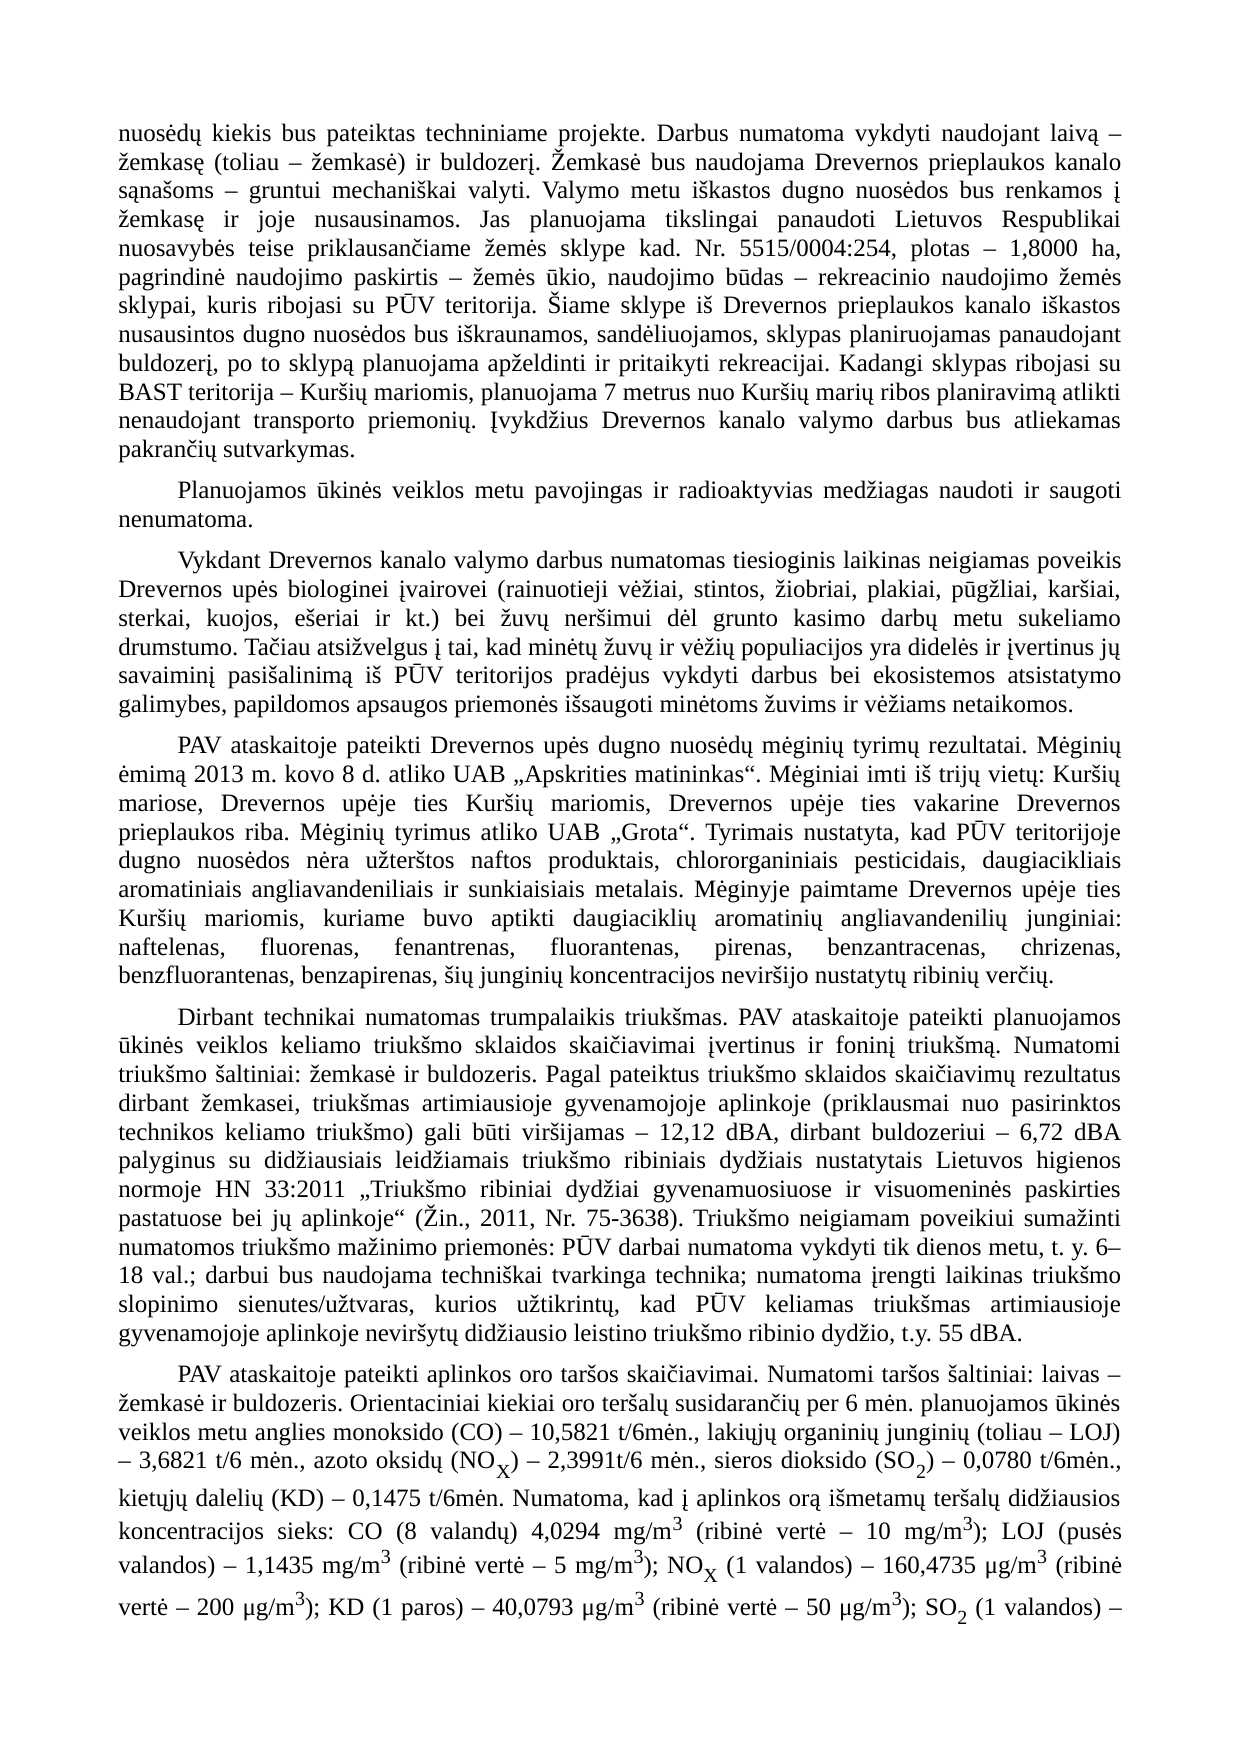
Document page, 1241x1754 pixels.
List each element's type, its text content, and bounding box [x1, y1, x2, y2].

text Planuojamos ūkinės veiklos metu pavojingas ir radioaktyvias medžiagas naudoti ir saugoti nenumatoma. [118, 476, 1122, 533]
text PAV ataskaitoje pateikti Drevernos upės dugno nuosėdų mėginių tyrimų rezultatai. Mėginių ėmimą 2013 m. kovo 8 d. atliko UAB „Apskrities matininkas“. Mėginiai imti iš trijų vietų: Kuršių mariose, Drevernos upėje ties Kuršių mariomis, Drevernos upėje ties vakarine Drevernos prieplaukos riba. Mėginių tyrimus atliko UAB „Grota“. Tyrimais nustatyta, kad PŪV teritorijoje dugno nuosėdos nėra užterštos naftos produktais, chlororganiniais pesticidais, daugiacikliais aromatiniais angliavandeniliais ir sunkiaisiais metalais. Mėginyje paimtame Drevernos upėje ties Kuršių mariomis, kuriame buvo aptikti daugiaciklių aromatinių angliavandenilių junginiai: naftelenas, fluorenas, fenantrenas, fluorantenas, pirenas, benzantracenas, chrizenas, benzfluorantenas, benzapirenas, šių junginių koncentracijos neviršijo nustatytų ribinių verčių. [118, 731, 1122, 989]
text Dirbant technikai numatomas trumpalaikis triukšmas. PAV ataskaitoje pateikti planuojamos ūkinės veiklos keliamo triukšmo sklaidos skaičiavimai įvertinus ir foninį triukšmą. Numatomi triukšmo šaltiniai: žemkasė ir buldozeris. Pagal pateiktus triukšmo sklaidos skaičiavimų rezultatus dirbant žemkasei, triukšmas artimiausioje gyvenamojoje aplinkoje (priklausmai nuo pasirinktos technikos keliamo triukšmo) gali būti viršijamas – 12,12 dBA, dirbant buldozeriui – 6,72 dBA palyginus su didžiausiais leidžiamais triukšmo ribiniais dydžiais nustatytais Lietuvos higienos normoje HN 33:2011 „Triukšmo ribiniai dydžiai gyvenamuosiuose ir visuomeninės paskirties pastatuose bei jų aplinkoje“ (Žin., 2011, Nr. 75-3638). Triukšmo neigiamam poveikiui sumažinti numatomos triukšmo mažinimo priemonės: PŪV darbai numatoma vykdyti tik dienos metu, t. y. 6–18 val.; darbui bus naudojama techniškai tvarkinga technika; numatoma įrengti laikinas triukšmo slopinimo sienutes/užtvaras, kurios užtikrintų, kad PŪV keliamas triukšmas artimiausioje gyvenamojoje aplinkoje neviršytų didžiausio leistino triukšmo ribinio dydžio, t.y. 55 dBA. [118, 1002, 1122, 1347]
text PAV ataskaitoje pateikti aplinkos oro taršos skaičiavimai. Numatomi taršos šaltiniai: laivas – žemkasė ir buldozeris. Orientaciniai kiekiai oro teršalų susidarančių per 6 mėn. planuojamos ūkinės veiklos metu anglies monoksido (CO) – 10,5821 t/6mėn., lakiųjų organinių junginių (toliau – LOJ) – 3,6821 t/6 mėn., azoto oksidų (NOX) – 2,3991t/6 mėn., sieros dioksido (SO2) – 0,0780 t/6mėn., kietųjų dalelių (KD) – 0,1475 t/6mėn. Numatoma, kad į aplinkos orą išmetamų teršalų didžiausios koncentracijos sieks: CO (8 valandų) 4,0294 mg/m3 (ribinė vertė – 10 mg/m3); LOJ (pusės valandos) – 1,1435 mg/m3 (ribinė vertė – 5 mg/m3); NOX (1 valandos) – 160,4735 μg/m3 (ribinė vertė – 200 μg/m3); KD (1 paros) – 40,0793 μg/m3 (ribinė vertė – 50 μg/m3); SO2 (1 valandos) – [118, 1359, 1122, 1629]
text nuosėdų kiekis bus pateiktas techniniame projekte. Darbus numatoma vykdyti naudojant laivą – žemkasę (toliau – žemkasė) ir buldozerį. Žemkasė bus naudojama Drevernos prieplaukos kanalo sąnašoms – gruntui mechaniškai valyti. Valymo metu iškastos dugno nuosėdos bus renkamos į žemkasę ir joje nusausinamos. Jas planuojama tikslingai panaudoti Lietuvos Respublikai nuosavybės teise priklausančiame žemės sklype kad. Nr. 5515/0004:254, plotas – 1,8000 ha, pagrindinė naudojimo paskirtis – žemės ūkio, naudojimo būdas – rekreacinio naudojimo žemės sklypai, kuris ribojasi su PŪV teritorija. Šiame sklype iš Drevernos prieplaukos kanalo iškastos nusausintos dugno nuosėdos bus iškraunamos, sandėliuojamos, sklypas planiruojamas panaudojant buldozerį, po to sklypą planuojama apželdinti ir pritaikyti rekreacijai. Kadangi sklypas ribojasi su BAST teritorija – Kuršių mariomis, planuojama 7 metrus nuo Kuršių marių ribos planiravimą atlikti nenaudojant transporto priemonių. Įvykdžius Drevernos kanalo valymo darbus bus atliekamas pakrančių sutvarkymas. [118, 118, 1122, 463]
text Vykdant Drevernos kanalo valymo darbus numatomas tiesioginis laikinas neigiamas poveikis Drevernos upės biologinei įvairovei (rainuotieji vėžiai, stintos, žiobriai, plakiai, pūgžliai, karšiai, sterkai, kuojos, ešeriai ir kt.) bei žuvų neršimui dėl grunto kasimo darbų metu sukeliamo drumstumo. Tačiau atsižvelgus į tai, kad minėtų žuvų ir vėžių populiacijos yra didelės ir įvertinus jų savaiminį pasišalinimą iš PŪV teritorijos pradėjus vykdyti darbus bei ekosistemos atsistatymo galimybes, papildomos apsaugos priemonės išsaugoti minėtoms žuvims ir vėžiams netaikomos. [118, 546, 1122, 718]
